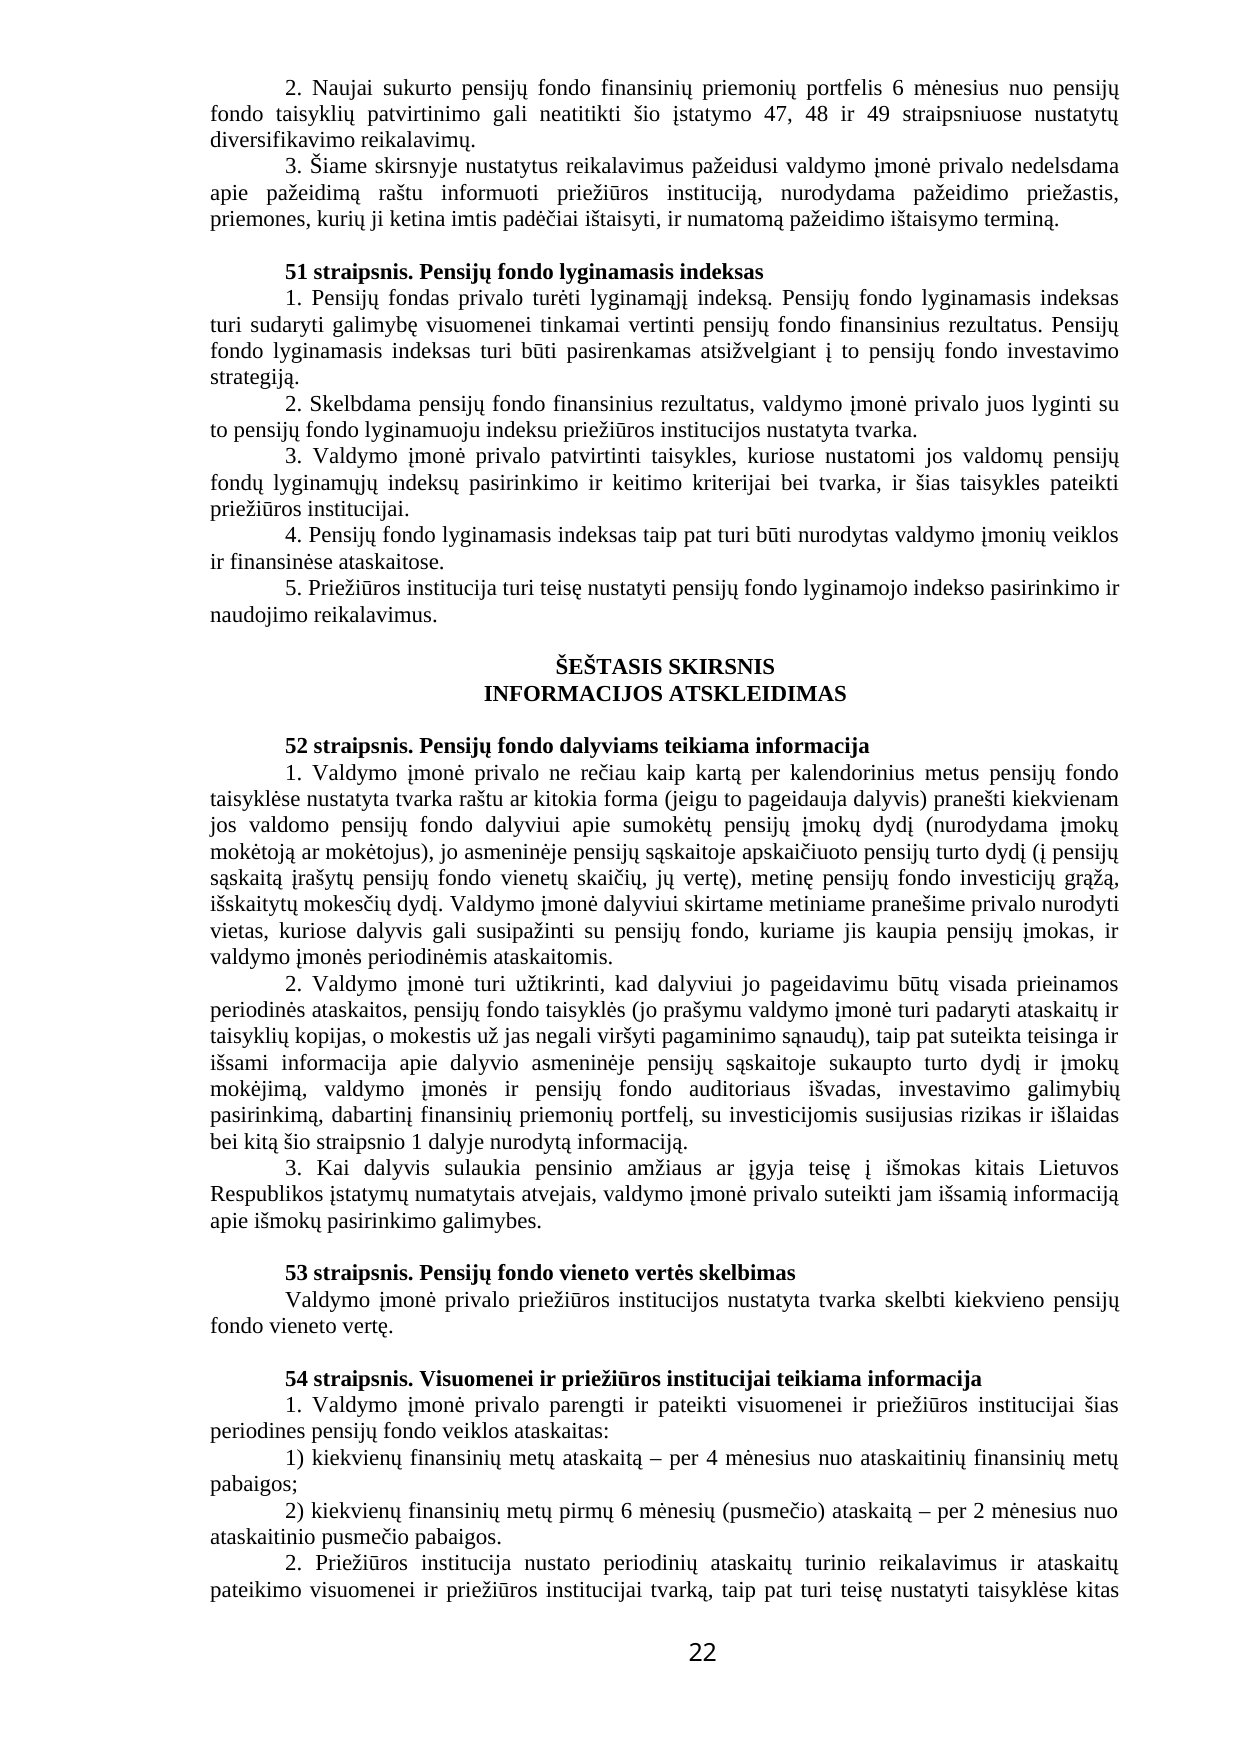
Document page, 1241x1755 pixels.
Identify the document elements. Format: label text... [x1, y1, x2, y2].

text 52 straipsnis. Pensijų fondo dalyviams teikiama informacija [210, 732, 1120, 759]
text 1. Valdymo įmonė privalo parengti ir pateikti visuomenei ir priežiūros institucijai šias periodines pensijų fondo veiklos ataskaitas: [210, 1391, 1120, 1444]
text 2. Naujai sukurto pensijų fondo finansinių priemonių portfelis 6 mėnesius nuo pensijų fondo taisyklių patvirtinimo gali neatitikti šio įstatymo 47, 48 ir 49 straipsniuose nustatytų diversifikavimo reikalavimų. [210, 73, 1120, 153]
text 4. Pensijų fondo lyginamasis indeksas taip pat turi būti nurodytas valdymo įmonių veiklos ir finansinėse ataskaitose. [210, 522, 1120, 574]
text 2. Priežiūros institucija nustato periodinių ataskaitų turinio reikalavimus ir ataskaitų pateikimo visuomenei ir priežiūros institucijai tvarką, taip pat turi teisę nustatyti taisyklėse kitas [210, 1549, 1120, 1602]
text 3. Šiame skirsnyje nustatytus reikalavimus pažeidusi valdymo įmonė privalo nedelsdama apie pažeidimą raštu informuoti priežiūros instituciją, nurodydama pažeidimo priežastis, priemones, kurių ji ketina imtis padėčiai ištaisyti, ir numatomą pažeidimo ištaisymo terminą. [210, 153, 1120, 232]
text 2. Skelbdama pensijų fondo finansinius rezultatus, valdymo įmonė privalo juos lyginti su to pensijų fondo lyginamuoju indeksu priežiūros institucijos nustatyta tvarka. [210, 390, 1120, 442]
subtitle ŠEŠTASIS SKIRSNIS [210, 653, 1120, 680]
text 3. Kai dalyvis sulaukia pensinio amžiaus ar įgyja teisę į išmokas kitais Lietuvos Respublikos įstatymų numatytais atvejais, valdymo įmonė privalo suteikti jam išsamią informaciją apie išmokų pasirinkimo galimybes. [210, 1154, 1120, 1233]
text INFORMACIJOS ATSKLEIDIMAS [210, 680, 1120, 706]
text 51 straipsnis. Pensijų fondo lyginamasis indeksas [210, 258, 1120, 284]
text 1. Pensijų fondas privalo turėti lyginamąjį indeksą. Pensijų fondo lyginamasis indeksas turi sudaryti galimybę visuomenei tinkamai vertinti pensijų fondo finansinius rezultatus. Pensijų fondo lyginamasis indeksas turi būti pasirenkamas atsižvelgiant į to pensijų fondo investavimo strategiją. [210, 284, 1120, 390]
text 1. Valdymo įmonė privalo ne rečiau kaip kartą per kalendorinius metus pensijų fondo taisyklėse nustatyta tvarka raštu ar kitokia forma (jeigu to pageidauja dalyvis) pranešti kiekvienam jos valdomo pensijų fondo dalyviui apie sumokėtų pensijų įmokų dydį (nurodydama įmokų mokėtoją ar mokėtojus), jo asmeninėje pensijų sąskaitoje apskaičiuoto pensijų turto dydį (į pensijų sąskaitą įrašytų pensijų fondo vienetų skaičių, jų vertę), metinę pensijų fondo investicijų grąžą, išskaitytų mokesčių dydį. Valdymo įmonė dalyviui skirtame metiniame pranešime privalo nurodyti vietas, kuriose dalyvis gali susipažinti su pensijų fondo, kuriame jis kaupia pensijų įmokas, ir valdymo įmonės periodinėmis ataskaitomis. [210, 759, 1120, 969]
text 53 straipsnis. Pensijų fondo vieneto vertės skelbimas [210, 1259, 1120, 1286]
text Valdymo įmonė privalo priežiūros institucijos nustatyta tvarka skelbti kiekvieno pensijų fondo vieneto vertę. [210, 1286, 1120, 1338]
text 1) kiekvienų finansinių metų ataskaitą – per 4 mėnesius nuo ataskaitinių finansinių metų pabaigos; [210, 1444, 1120, 1497]
text 2. Valdymo įmonė turi užtikrinti, kad dalyviui jo pageidavimu būtų visada prieinamos periodinės ataskaitos, pensijų fondo taisyklės (jo prašymu valdymo įmonė turi padaryti ataskaitų ir taisyklių kopijas, o mokestis už jas negali viršyti pagaminimo sąnaudų), taip pat suteikta teisinga ir išsami informacija apie dalyvio asmeninėje pensijų sąskaitoje sukaupto turto dydį ir įmokų mokėjimą, valdymo įmonės ir pensijų fondo auditoriaus išvadas, investavimo galimybių pasirinkimą, dabartinį finansinių priemonių portfelį, su investicijomis susijusias rizikas ir išlaidas bei kitą šio straipsnio 1 dalyje nurodytą informaciją. [210, 969, 1120, 1154]
text 3. Valdymo įmonė privalo patvirtinti taisykles, kuriose nustatomi jos valdomų pensijų fondų lyginamųjų indeksų pasirinkimo ir keitimo kriterijai bei tvarka, ir šias taisykles pateikti priežiūros institucijai. [210, 442, 1120, 522]
text 5. Priežiūros institucija turi teisę nustatyti pensijų fondo lyginamojo indekso pasirinkimo ir naudojimo reikalavimus. [210, 574, 1120, 627]
text 54 straipsnis. Visuomenei ir priežiūros institucijai teikiama informacija [210, 1365, 1120, 1391]
text 2) kiekvienų finansinių metų pirmų 6 mėnesių (pusmečio) ataskaitą – per 2 mėnesius nuo ataskaitinio pusmečio pabaigos. [210, 1497, 1120, 1549]
